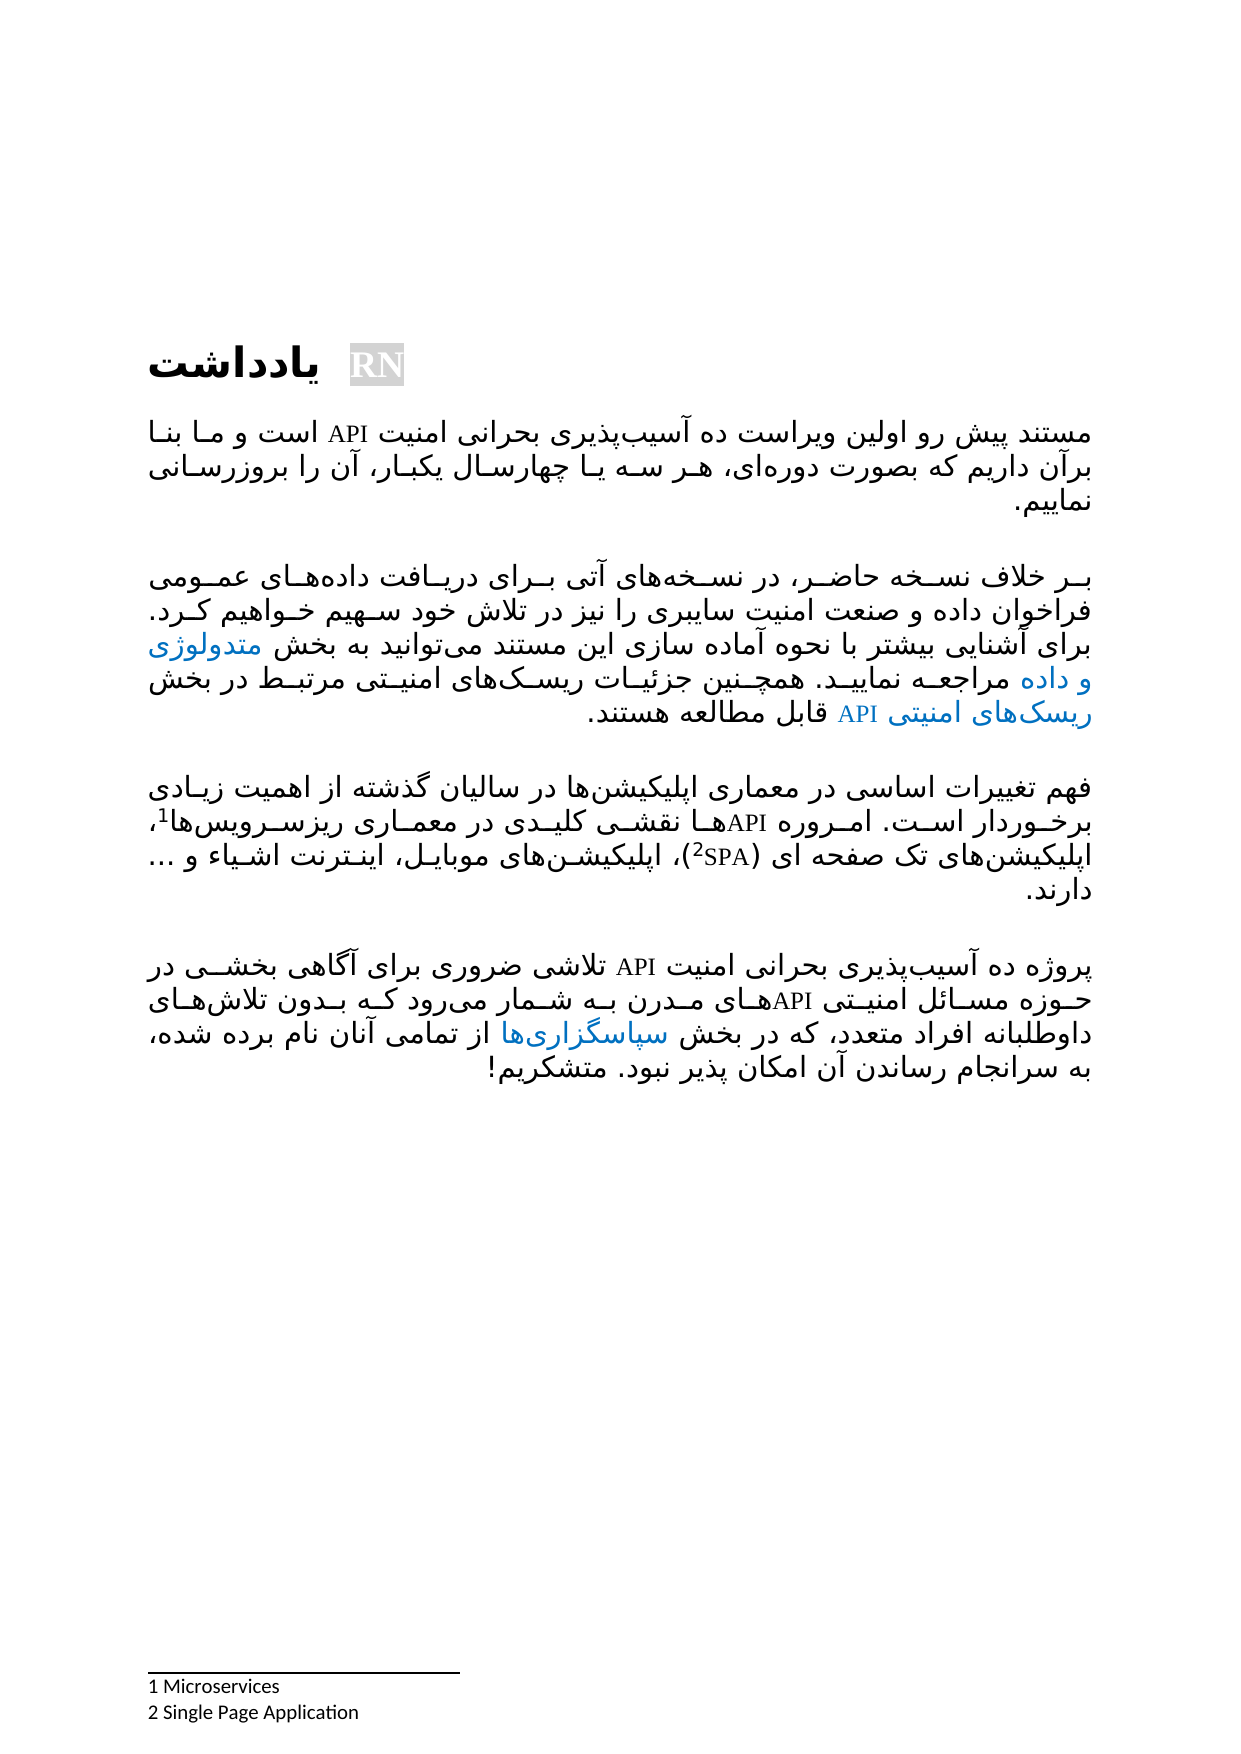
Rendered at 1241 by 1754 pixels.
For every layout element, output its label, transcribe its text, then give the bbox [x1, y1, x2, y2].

text Microservices [148, 1673, 1092, 1699]
text بر خلاف نسخه حاضر، در نسخه‌های آتی برای دریافت داده‌های عمومی فراخوان داده و صنعت امنیت سایبری را نیز در تلاش خود سهیم خواهیم کرد. برای آشنایی بیشتر با نحوه آماده سازی این مستند می‌توانید به بخش متدولوژی و داده مراجعه نمایید. همچنین جزئیات ریسک‌های امنیتی مرتبط در بخش ریسک‌‌‌های امنیتی API قابل مطالعه هستند. [148, 559, 1092, 729]
text فهم تغییرات اساسی در معماری اپلیکیشن‌ها در سالیان گذشته از اهمیت زیادی برخوردار است. امروره APIها نقشی کلیدی در معماری ریزسرویس‌ها، اپلیکیشن‌های تک صفحه ای (SPA)، اپلیکیشن‌های موبایل، اینترنت اشیاء و ... دارند. [148, 771, 1092, 906]
text Single Page Application [148, 1699, 1092, 1724]
text پروژه ده آسیب‌پذیری بحرانی امنیت API تلاشی ضروری برای آگاهی بخشی در حوزه مسائل امنیتی APIهای مدرن به شمار می‌رود که بدون تلاش‌های داوطلبانه افراد متعدد، که در بخش سپاسگزاری‌ها از تمامی آنان نام برده شده، به سرانجام رساندن آن امکان پذیر نبود. متشکریم! [148, 948, 1092, 1084]
text مستند پیش رو اولین ویراست ده ‌‌آسیب‌پذیری بحرانی امنیت API است و ما بنا برآن داریم که بصورت دوره‌ای، هر سه یا چهارسال یکبار، آن را بروزرسانی نماییم. [148, 416, 1092, 517]
subtitle RN یادداشت [148, 339, 1092, 388]
